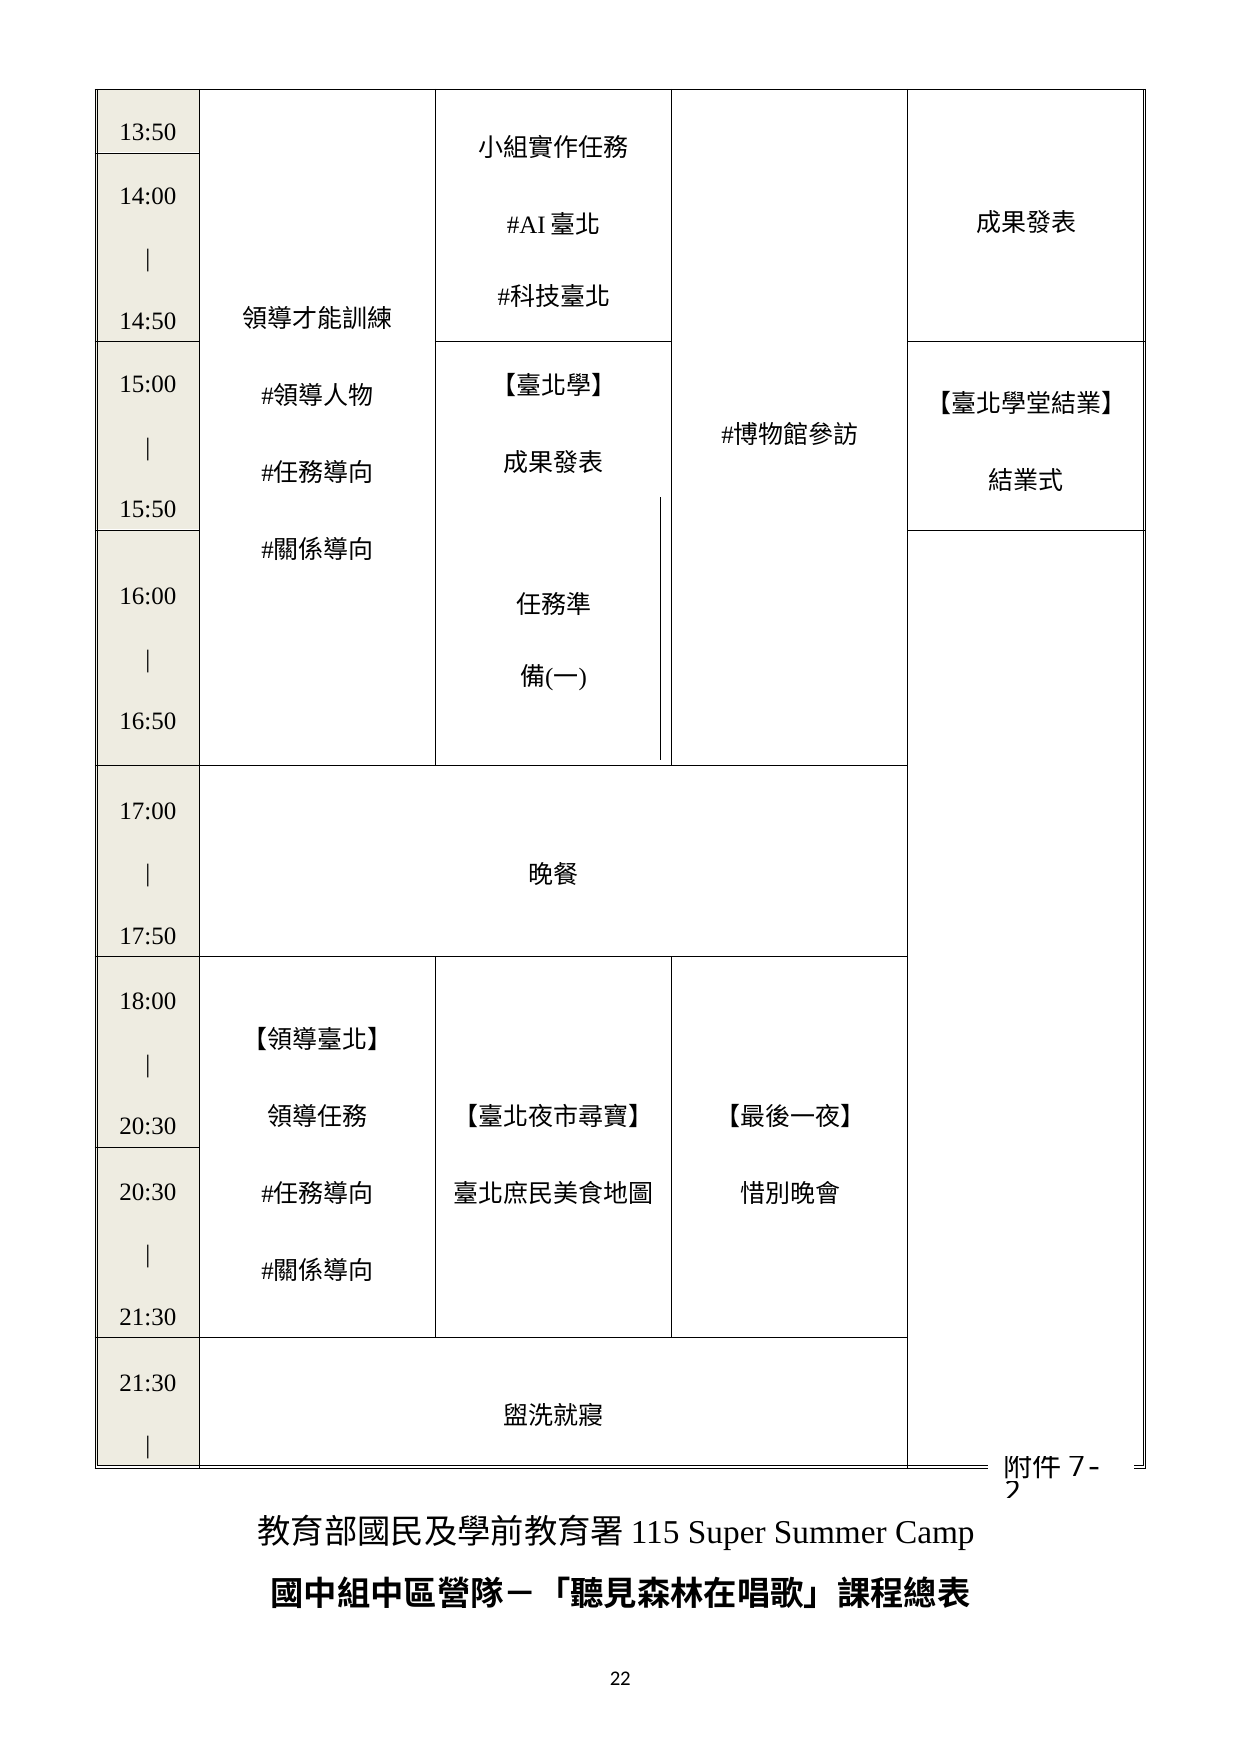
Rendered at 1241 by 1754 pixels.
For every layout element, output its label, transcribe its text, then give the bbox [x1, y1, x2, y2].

table_cell #博物館參訪 [672, 90, 907, 765]
table_cell 【最後一夜】 惜別晚會 [672, 957, 907, 1337]
table_cell 小組實作任務 #AI臺北 #科技臺北 [436, 90, 671, 341]
table_cell [908, 531, 1143, 1465]
table_cell 15:00 | 15:50 [98, 342, 199, 529]
table_cell 盥洗就寢 [200, 1338, 907, 1465]
text 國中組中區營隊－「聽見森林在唱歌」課程總表 [106, 1550, 1134, 1612]
table_cell 【臺北夜市尋寶】 臺北庶民美食地圖 [436, 957, 671, 1337]
table_cell 【臺北學堂結業】 結業式 [908, 342, 1143, 529]
table_cell 領導才能訓練 #領導人物 #任務導向 #關係導向 [200, 90, 435, 765]
table_cell 18:00 | 20:30 [98, 957, 199, 1147]
table_cell 16:00 | 16:50 [98, 531, 199, 765]
table_cell 17:00 | 17:50 [98, 766, 199, 956]
text 附件7-2 [1003, 1457, 1119, 1497]
table_cell 【臺北學】 成果發表 任務準備(一) [436, 342, 671, 765]
table_cell 【領導臺北】 領導任務 #任務導向 #關係導向 [200, 957, 435, 1337]
table_cell 21:30 | [98, 1338, 199, 1465]
table_cell 20:30 | 21:30 [98, 1148, 199, 1337]
table_cell 晚餐 [200, 766, 907, 956]
table_cell 13:50 [98, 90, 199, 152]
table_cell 14:00 | 14:50 [98, 154, 199, 341]
text 教育部國民及學前教育署115 Super Summer Camp [106, 1449, 1134, 1550]
table_cell 成果發表 [908, 90, 1143, 341]
